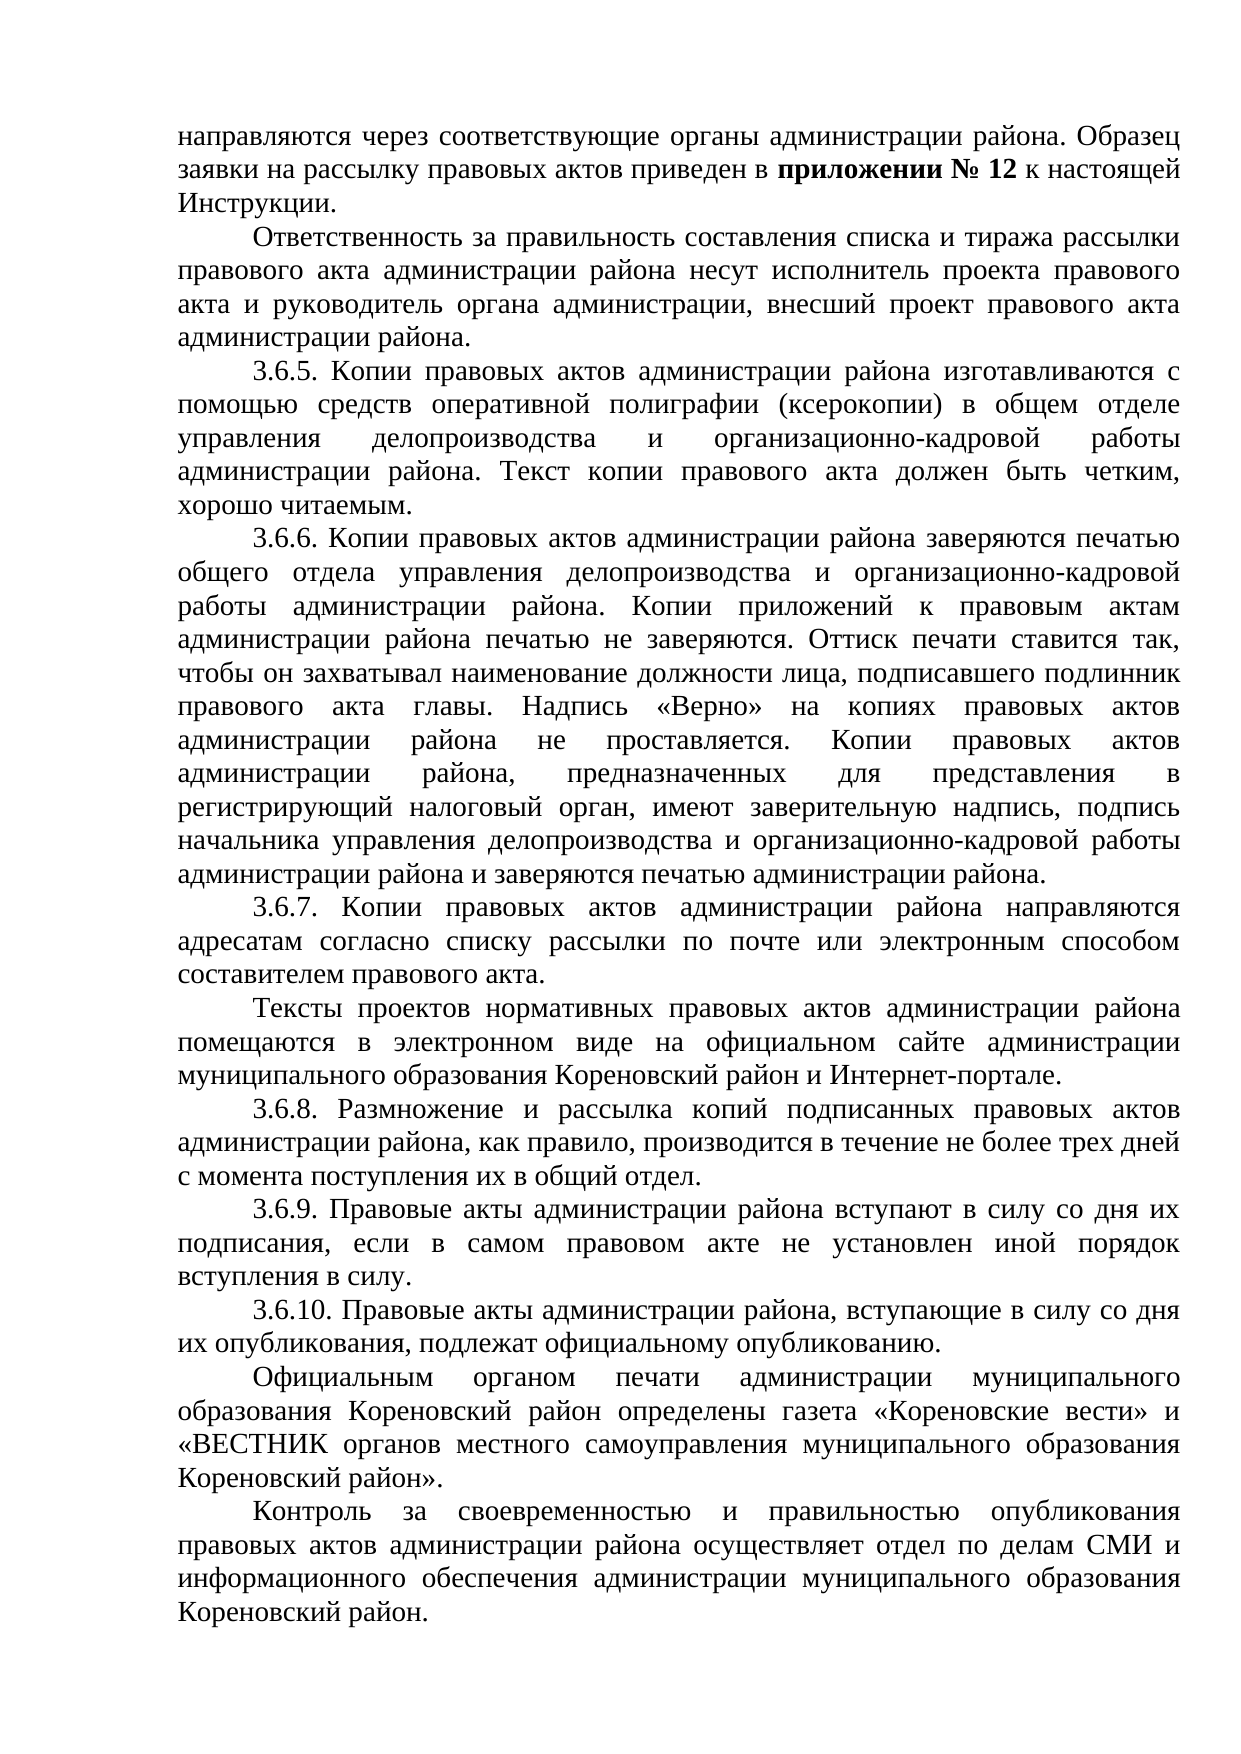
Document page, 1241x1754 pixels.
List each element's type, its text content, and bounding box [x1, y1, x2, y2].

text направляются через соответствующие органы администрации района. Образец заявки на рассылку правовых актов приведен в приложении № 12 к настоящей Инструкции. [177, 118, 1181, 219]
text 3.6.6. Копии правовых актов администрации района заверяются печатью общего отдела управления делопроизводства и организационно-кадровой работы администрации района. Копии приложений к правовым актам администрации района печатью не заверяются. Оттиск печати ставится так, чтобы он захватывал наименование должности лица, подписавшего подлинник правового акта главы. Надпись «Верно» на копиях правовых актов администрации района не проставляется. Копии правовых актов администрации района, предназначенных для представления в регистрирующий налоговый орган, имеют заверительную надпись, подпись начальника управления делопроизводства и организационно-кадровой работы администрации района и заверяются печатью администрации района. [177, 521, 1181, 889]
text Официальным органом печати администрации муниципального образования Кореновский район определены газета «Кореновские вести» и «ВЕСТНИК органов местного самоуправления муниципального образования Кореновский район». [177, 1359, 1181, 1493]
text Тексты проектов нормативных правовых актов администрации района помещаются в электронном виде на официальном сайте администрации муниципального образования Кореновский район и Интернет-портале. [177, 990, 1181, 1091]
text Контроль за своевременностью и правильностью опубликования правовых актов администрации района осуществляет отдел по делам СМИ и информационного обеспечения администрации муниципального образования Кореновский район. [177, 1493, 1181, 1627]
text 3.6.5. Копии правовых актов администрации района изготавливаются с помощью средств оперативной полиграфии (ксерокопии) в общем отделе управления делопроизводства и организационно-кадровой работы администрации района. Текст копии правового акта должен быть четким, хорошо читаемым. [177, 353, 1181, 521]
text Ответственность за правильность составления списка и тиража рассылки правового акта администрации района несут исполнитель проекта правового акта и руководитель органа администрации, внесший проект правового акта администрации района. [177, 219, 1181, 353]
text 3.6.8. Размножение и рассылка копий подписанных правовых актов администрации района, как правило, производится в течение не более трех дней с момента поступления их в общий отдел. [177, 1091, 1181, 1191]
text 3.6.7. Копии правовых актов администрации района направляются адресатам согласно списку рассылки по почте или электронным способом составителем правового акта. [177, 889, 1181, 990]
text 3.6.10. Правовые акты администрации района, вступающие в силу со дня их опубликования, подлежат официальному опубликованию. [177, 1292, 1181, 1359]
text 3.6.9. Правовые акты администрации района вступают в силу со дня их подписания, если в самом правовом акте не установлен иной порядок вступления в силу. [177, 1191, 1181, 1292]
